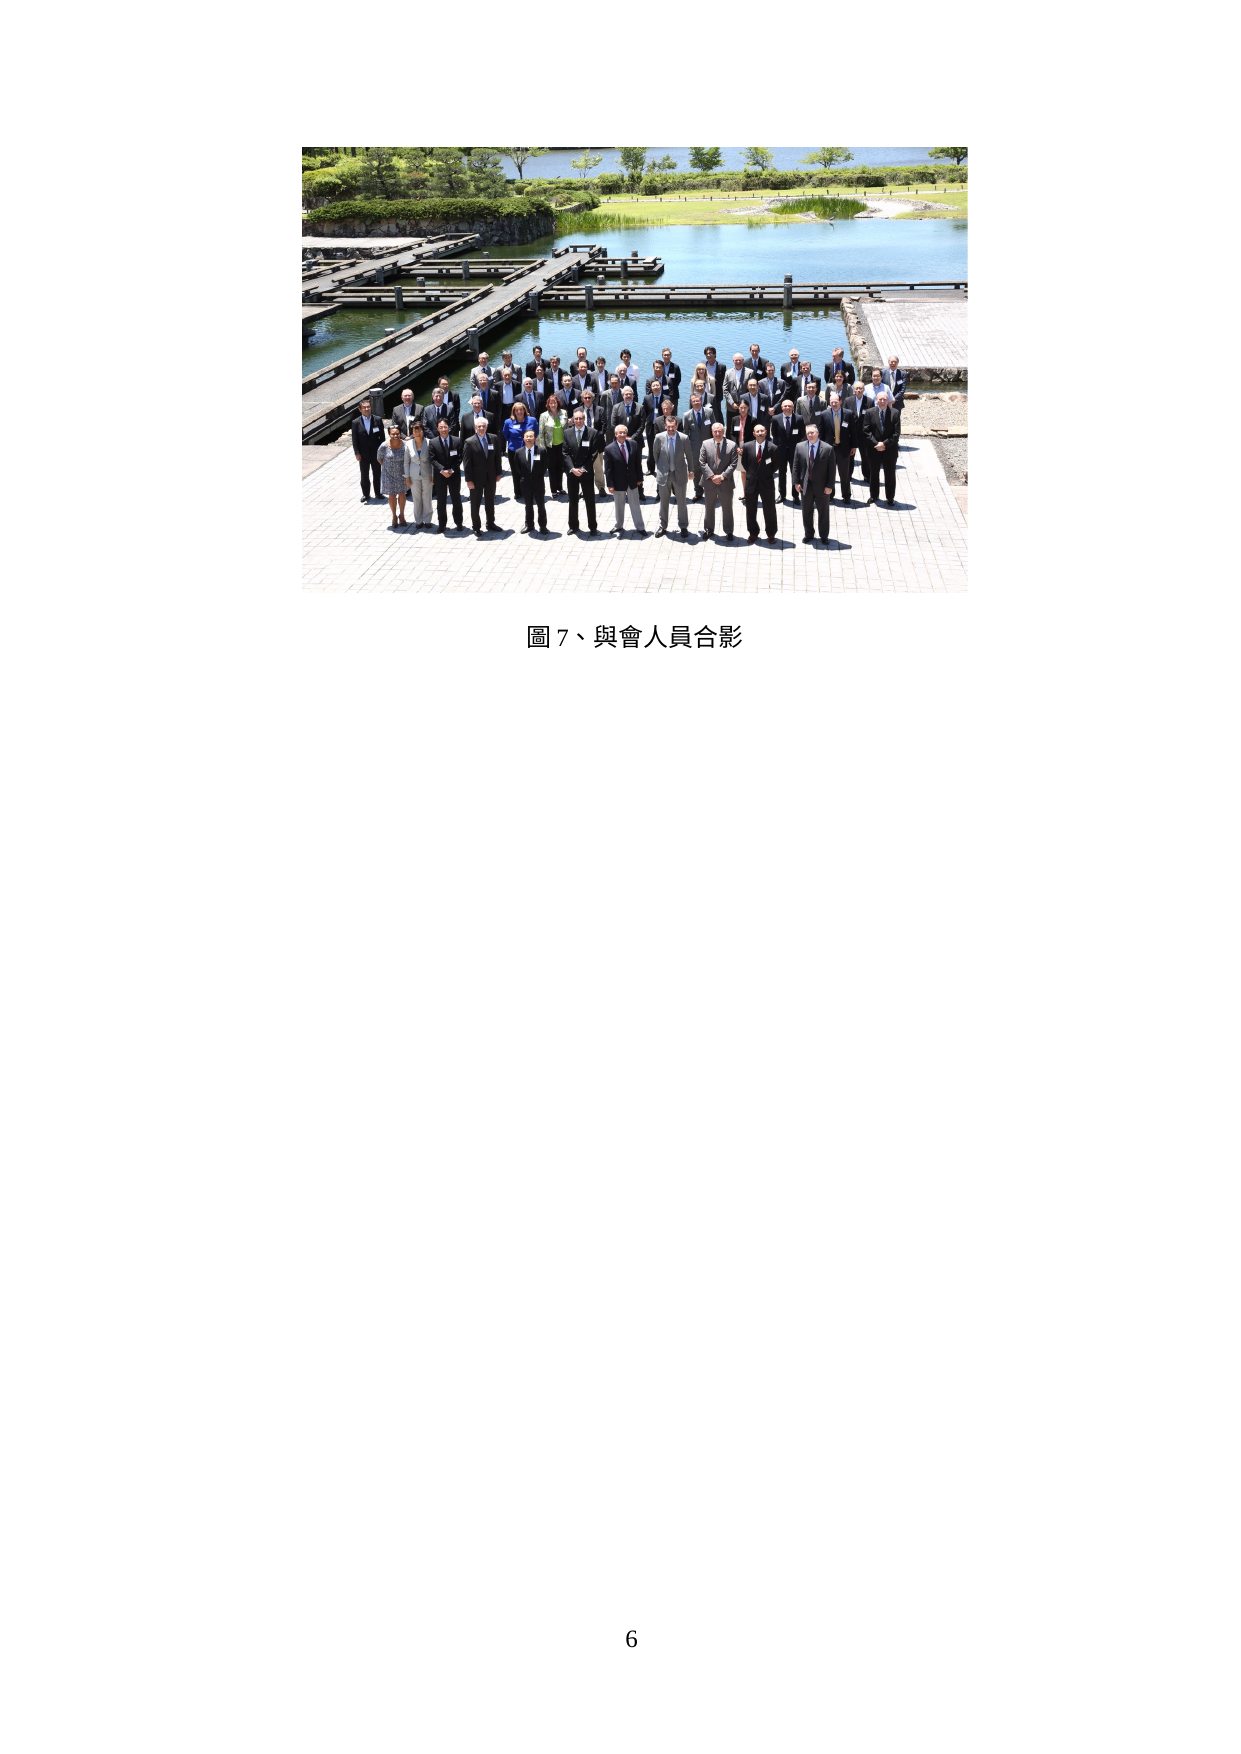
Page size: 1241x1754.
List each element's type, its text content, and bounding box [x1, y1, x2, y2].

picture [302, 147, 968, 593]
text 圖7、與會人員合影 [148, 618, 1122, 654]
